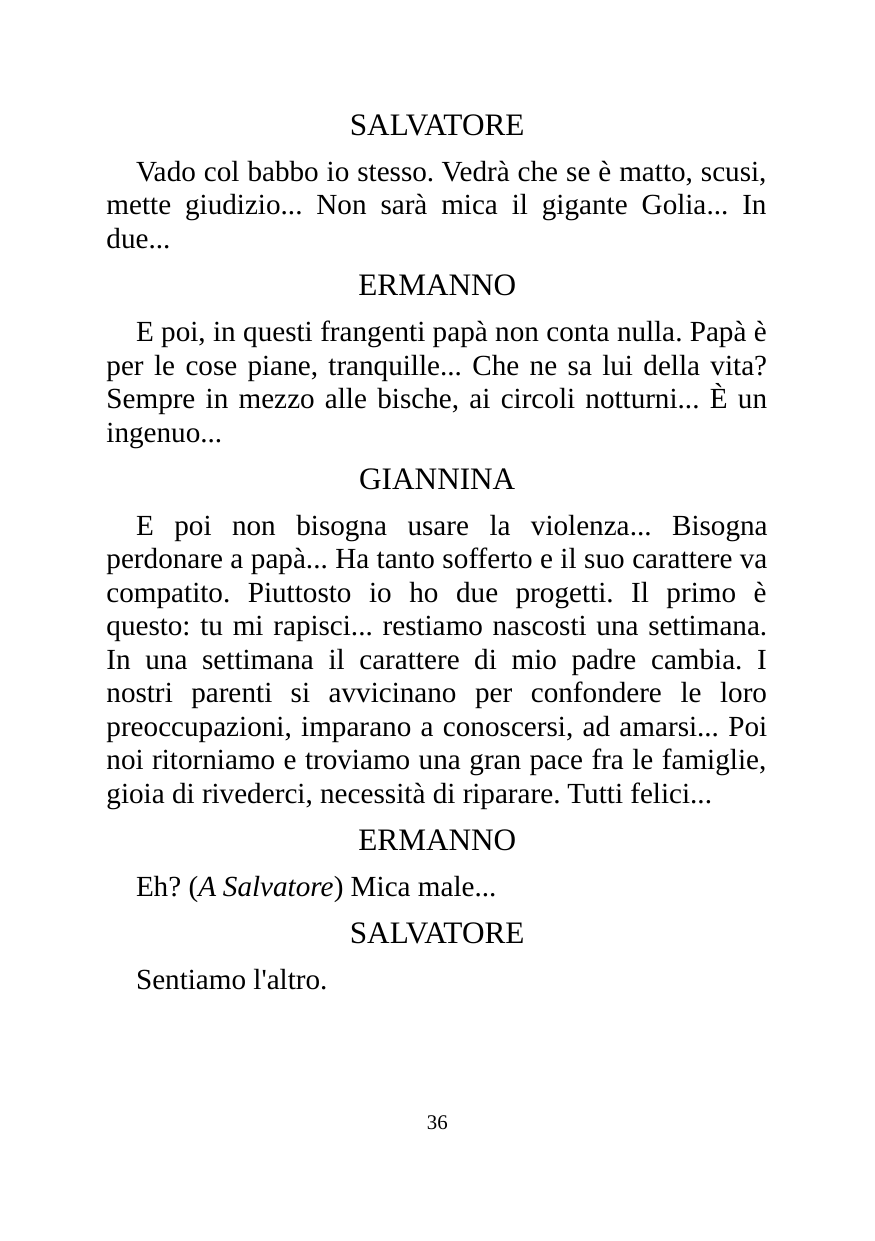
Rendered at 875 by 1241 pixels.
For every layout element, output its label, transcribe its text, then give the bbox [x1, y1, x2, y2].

text Vado col babbo io stesso. Vedrà che se è matto, scusi, mette giudizio... Non sarà mica il gigante Golia... In due... [106, 154, 768, 254]
text Eh? (A Salvatore) Mica male... [106, 869, 768, 903]
text GIANNINA [106, 460, 768, 496]
text Sentiamo l'altro. [106, 962, 768, 996]
text ERMANNO [106, 821, 768, 857]
text ERMANNO [106, 266, 768, 302]
text SALVATORE [106, 106, 768, 142]
text E poi, in questi frangenti papà non conta nulla. Papà è per le cose piane, tranquille... Che ne sa lui della vita? Sempre in mezzo alle bische, ai circoli notturni... È un ingenuo... [106, 314, 768, 448]
text SALVATORE [106, 914, 768, 950]
text E poi non bisogna usare la violenza... Bisogna perdonare a papà... Ha tanto sofferto e il suo carattere va compatito. Piuttosto io ho due progetti. Il primo è questo: tu mi rapisci... restiamo nascosti una settimana. In una settimana il carattere di mio padre cambia. I nostri parenti si avvicinano per confondere le loro preoccupazioni, imparano a conoscersi, ad amarsi... Poi noi ritorniamo e troviamo una gran pace fra le famiglie, gioia di rivederci, necessità di riparare. Tutti felici... [106, 508, 768, 809]
